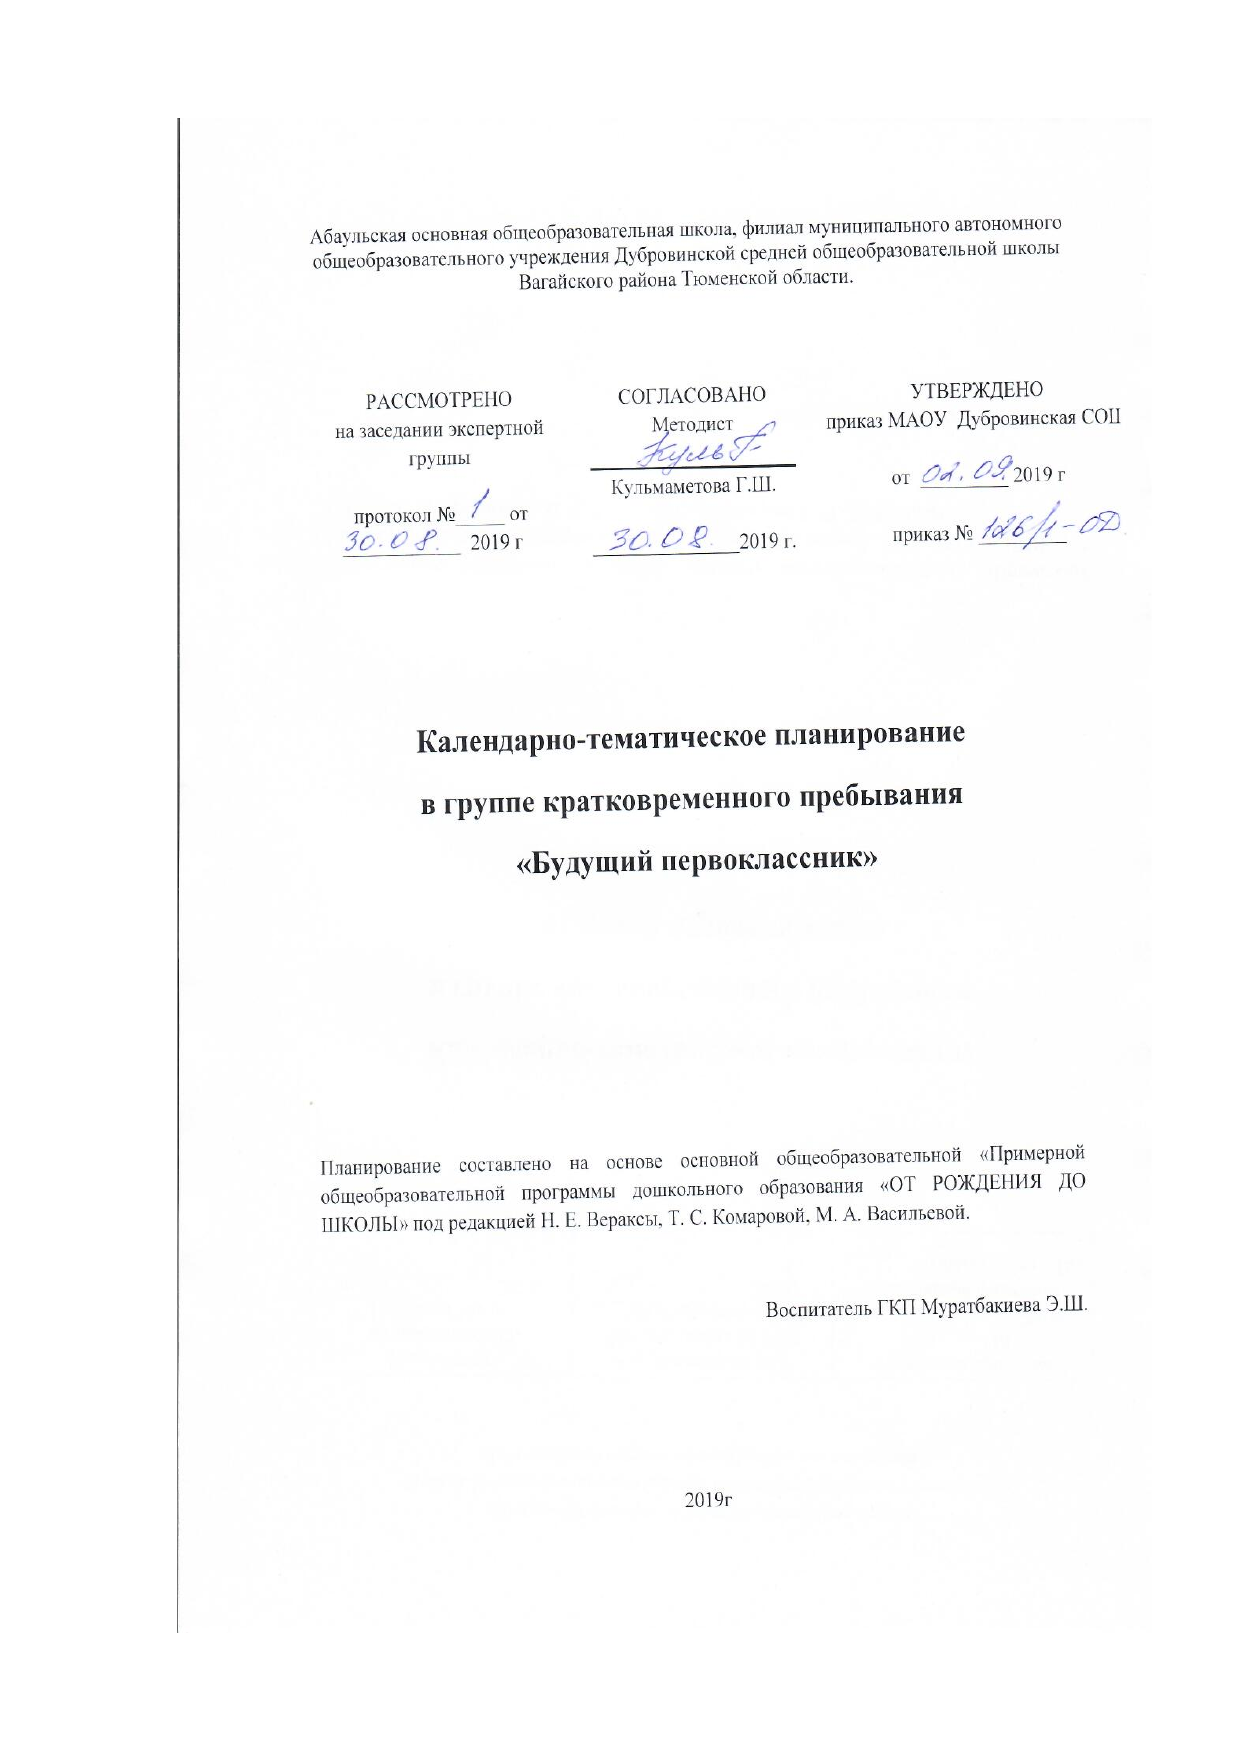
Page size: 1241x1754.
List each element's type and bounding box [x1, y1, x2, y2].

picture [177, 118, 1152, 1633]
